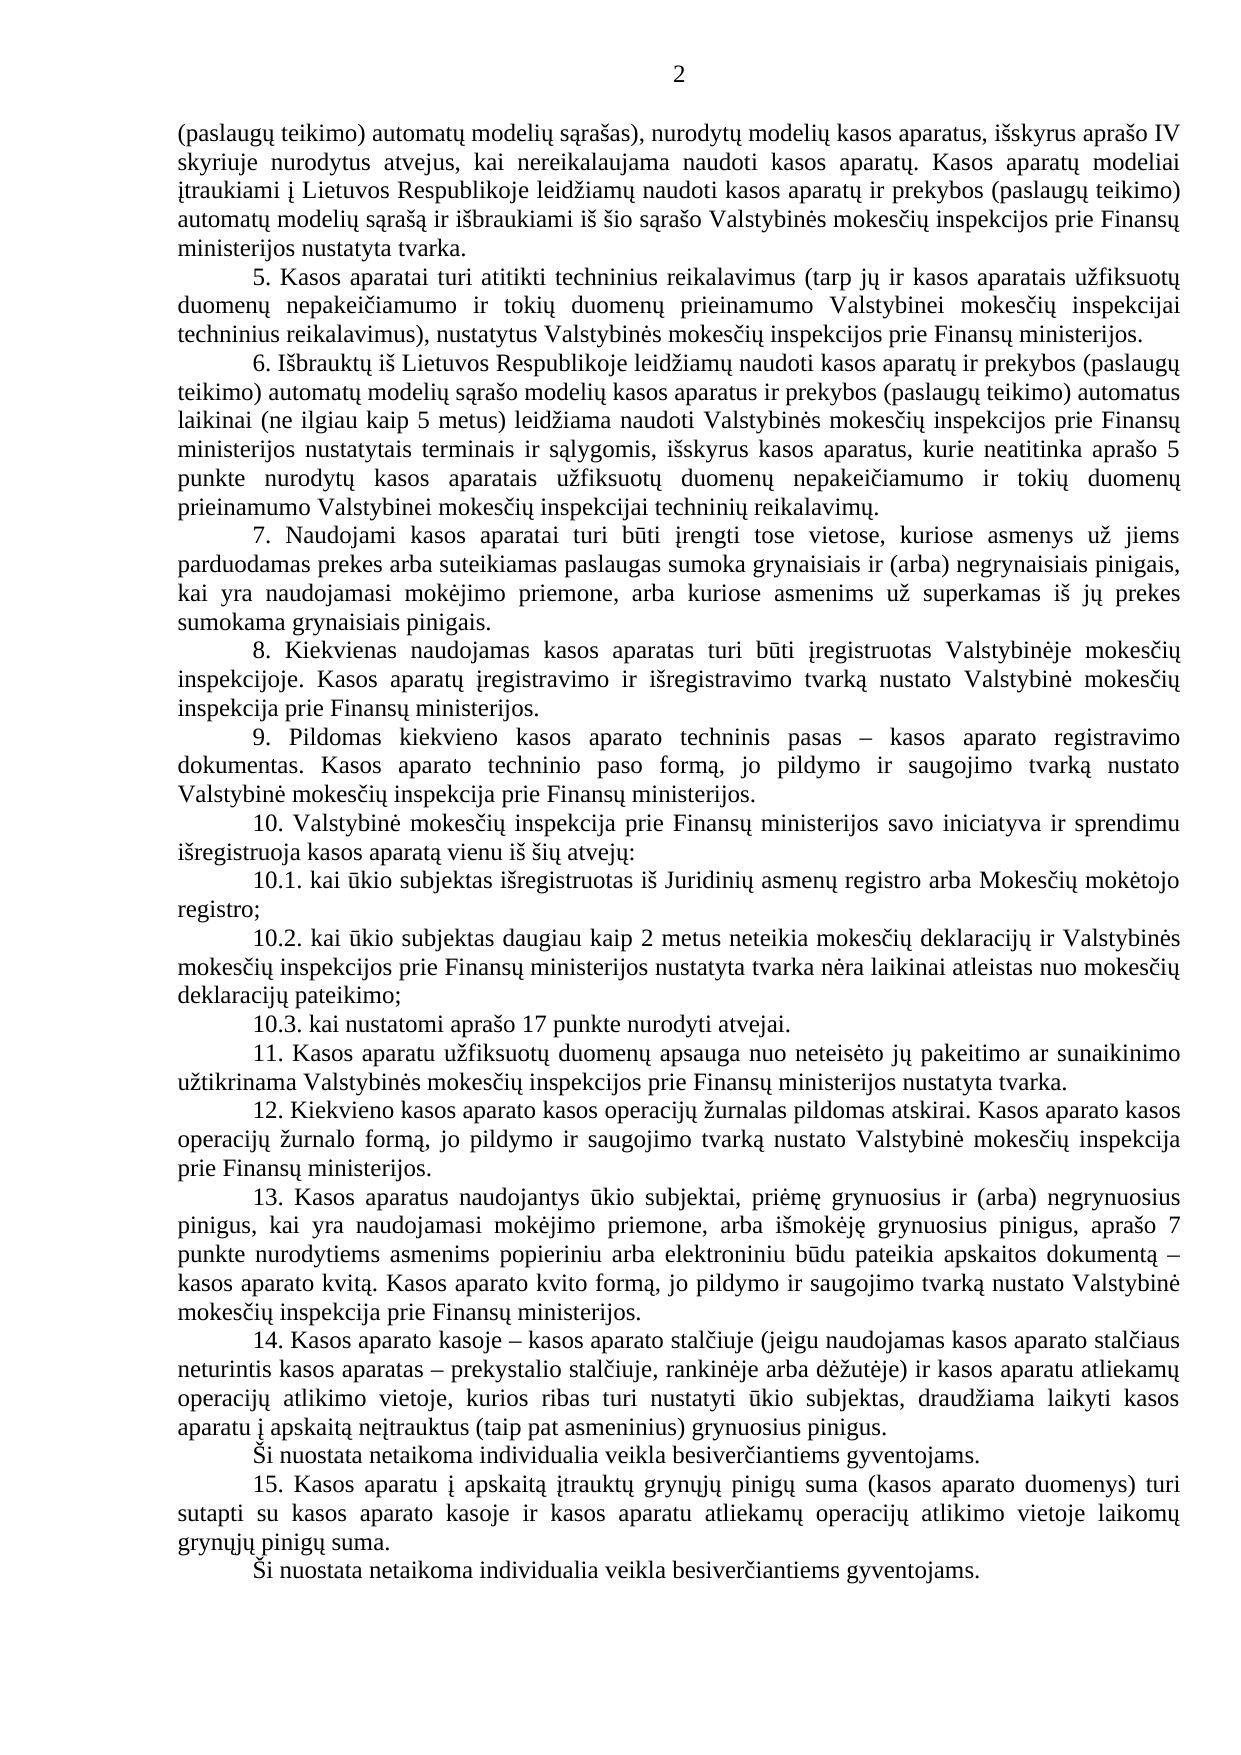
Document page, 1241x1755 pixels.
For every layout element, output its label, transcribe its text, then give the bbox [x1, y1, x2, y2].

text 10. Valstybinė mokesčių inspekcija prie Finansų ministerijos savo iniciatyva ir sprendimu išregistruoja kasos aparatą vienu iš šių atvejų: [177, 808, 1181, 866]
text Ši nuostata netaikoma individualia veikla besiverčiantiems gyventojams. [177, 1556, 1181, 1584]
text 15. Kasos aparatu į apskaitą įtrauktų grynųjų pinigų suma (kasos aparato duomenys) turi sutapti su kasos aparato kasoje ir kasos aparatu atliekamų operacijų atlikimo vietoje laikomų grynųjų pinigų suma. [177, 1469, 1181, 1556]
text 14. Kasos aparato kasoje – kasos aparato stalčiuje (jeigu naudojamas kasos aparato stalčiaus neturintis kasos aparatas – prekystalio stalčiuje, rankinėje arba dėžutėje) ir kasos aparatu atliekamų operacijų atlikimo vietoje, kurios ribas turi nustatyti ūkio subjektas, draudžiama laikyti kasos aparatu į apskaitą neįtrauktus (taip pat asmeninius) grynuosius pinigus. [177, 1326, 1181, 1441]
text 10.1. kai ūkio subjektas išregistruotas iš Juridinių asmenų registro arba Mokesčių mokėtojo registro; [177, 866, 1181, 923]
text 12. Kiekvieno kasos aparato kasos operacijų žurnalas pildomas atskirai. Kasos aparato kasos operacijų žurnalo formą, jo pildymo ir saugojimo tvarką nustato Valstybinė mokesčių inspekcija prie Finansų ministerijos. [177, 1096, 1181, 1182]
text 7. Naudojami kasos aparatai turi būti įrengti tose vietose, kuriose asmenys už jiems parduodamas prekes arba suteikiamas paslaugas sumoka grynaisiais ir (arba) negrynaisiais pinigais, kai yra naudojamasi mokėjimo priemone, arba kuriose asmenims už superkamas iš jų prekes sumokama grynaisiais pinigais. [177, 521, 1181, 636]
text Ši nuostata netaikoma individualia veikla besiverčiantiems gyventojams. [177, 1441, 1181, 1469]
text 13. Kasos aparatus naudojantys ūkio subjektai, priėmę grynuosius ir (arba) negrynuosius pinigus, kai yra naudojamasi mokėjimo priemone, arba išmokėję grynuosius pinigus, aprašo 7 punkte nurodytiems asmenims popieriniu arba elektroniniu būdu pateikia apskaitos dokumentą – kasos aparato kvitą. Kasos aparato kvito formą, jo pildymo ir saugojimo tvarką nustato Valstybinė mokesčių inspekcija prie Finansų ministerijos. [177, 1182, 1181, 1326]
text 10.2. kai ūkio subjektas daugiau kaip 2 metus neteikia mokesčių deklaracijų ir Valstybinės mokesčių inspekcijos prie Finansų ministerijos nustatyta tvarka nėra laikinai atleistas nuo mokesčių deklaracijų pateikimo; [177, 923, 1181, 1009]
text 11. Kasos aparatu užfiksuotų duomenų apsauga nuo neteisėto jų pakeitimo ar sunaikinimo užtikrinama Valstybinės mokesčių inspekcijos prie Finansų ministerijos nustatyta tvarka. [177, 1038, 1181, 1096]
text (paslaugų teikimo) automatų modelių sąrašas), nurodytų modelių kasos aparatus, išskyrus aprašo IV skyriuje nurodytus atvejus, kai nereikalaujama naudoti kasos aparatų. Kasos aparatų modeliai įtraukiami į Lietuvos Respublikoje leidžiamų naudoti kasos aparatų ir prekybos (paslaugų teikimo) automatų modelių sąrašą ir išbraukiami iš šio sąrašo Valstybinės mokesčių inspekcijos prie Finansų ministerijos nustatyta tvarka. [177, 118, 1181, 262]
text 8. Kiekvienas naudojamas kasos aparatas turi būti įregistruotas Valstybinėje mokesčių inspekcijoje. Kasos aparatų įregistravimo ir išregistravimo tvarką nustato Valstybinė mokesčių inspekcija prie Finansų ministerijos. [177, 636, 1181, 722]
text 5. Kasos aparatai turi atitikti techninius reikalavimus (tarp jų ir kasos aparatais užfiksuotų duomenų nepakeičiamumo ir tokių duomenų prieinamumo Valstybinei mokesčių inspekcijai techninius reikalavimus), nustatytus Valstybinės mokesčių inspekcijos prie Finansų ministerijos. [177, 262, 1181, 348]
text 9. Pildomas kiekvieno kasos aparato techninis pasas – kasos aparato registravimo dokumentas. Kasos aparato techninio paso formą, jo pildymo ir saugojimo tvarką nustato Valstybinė mokesčių inspekcija prie Finansų ministerijos. [177, 722, 1181, 808]
text 10.3. kai nustatomi aprašo 17 punkte nurodyti atvejai. [177, 1009, 1181, 1038]
text 6. Išbrauktų iš Lietuvos Respublikoje leidžiamų naudoti kasos aparatų ir prekybos (paslaugų teikimo) automatų modelių sąrašo modelių kasos aparatus ir prekybos (paslaugų teikimo) automatus laikinai (ne ilgiau kaip 5 metus) leidžiama naudoti Valstybinės mokesčių inspekcijos prie Finansų ministerijos nustatytais terminais ir sąlygomis, išskyrus kasos aparatus, kurie neatitinka aprašo 5 punkte nurodytų kasos aparatais užfiksuotų duomenų nepakeičiamumo ir tokių duomenų prieinamumo Valstybinei mokesčių inspekcijai techninių reikalavimų. [177, 348, 1181, 521]
